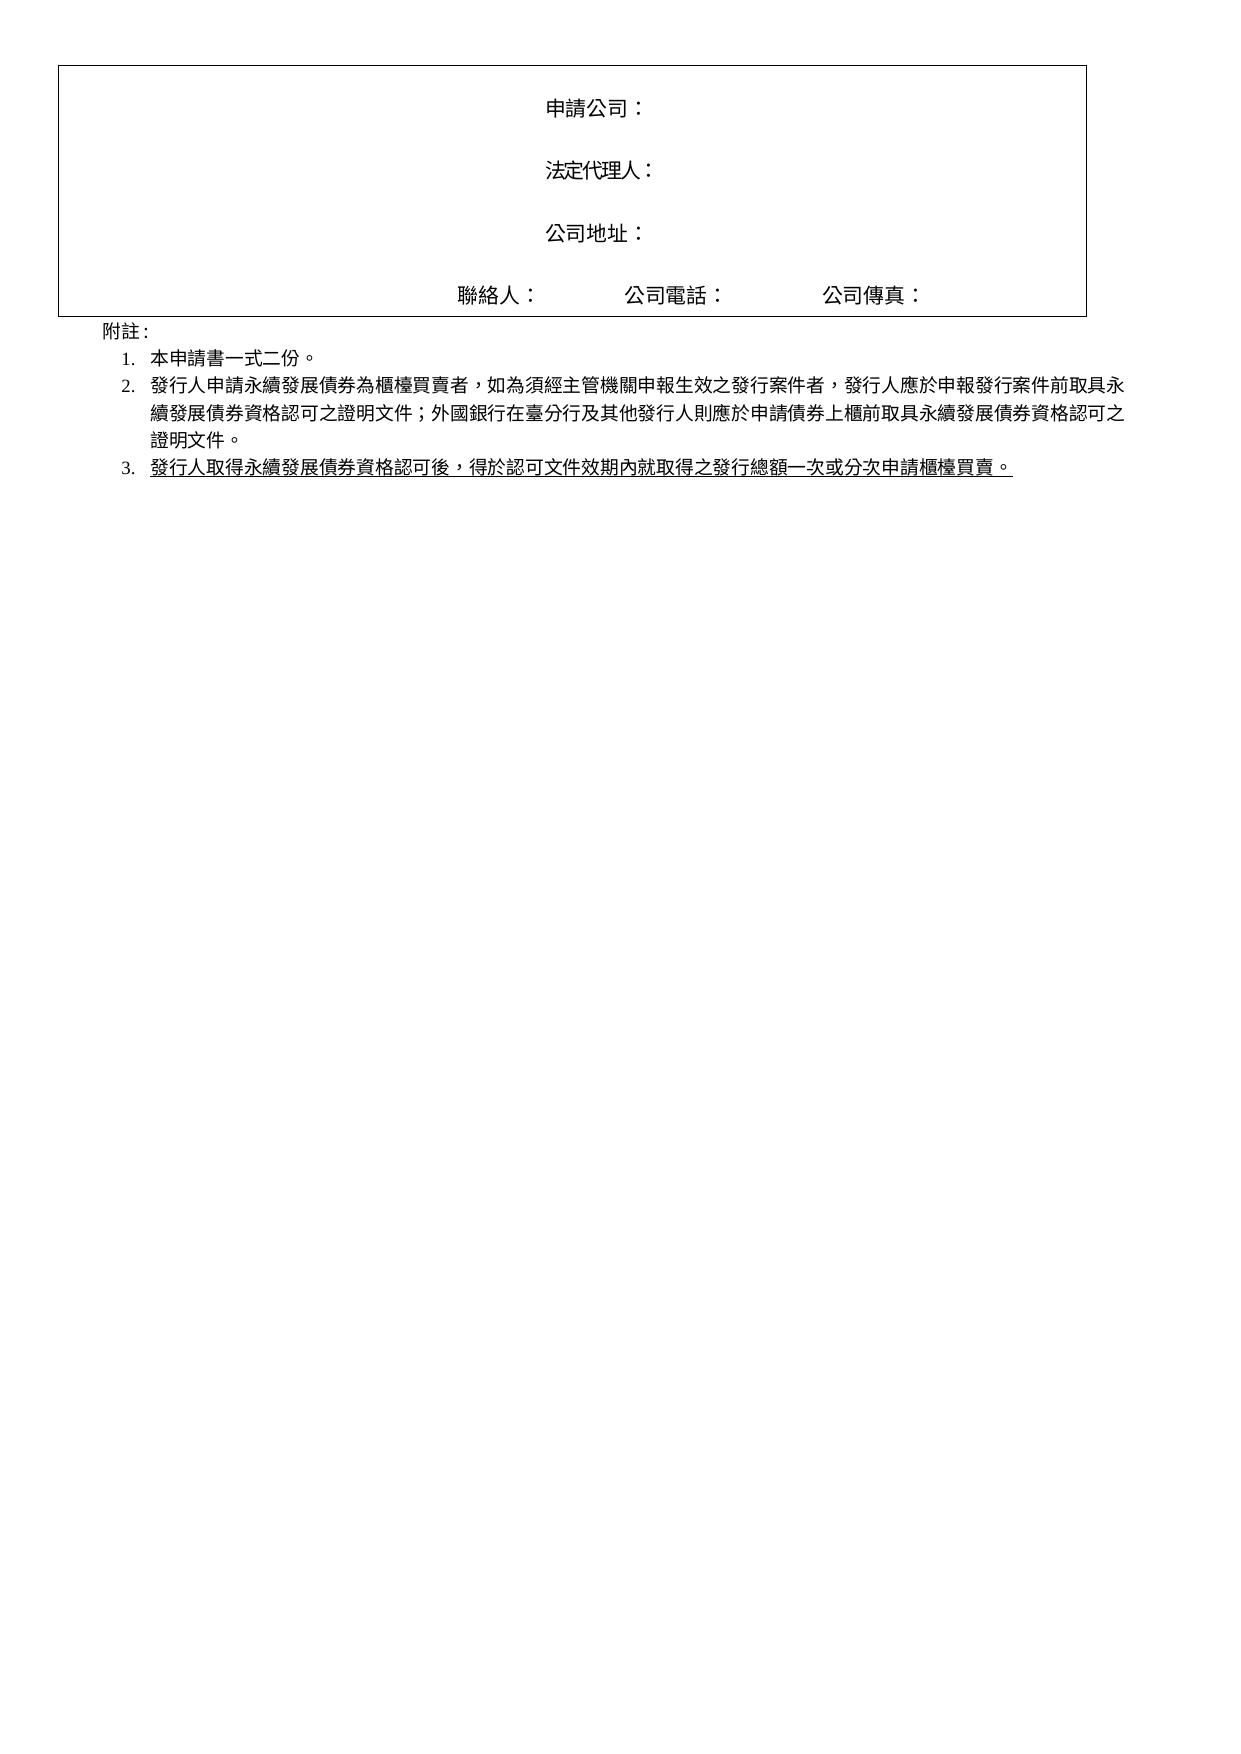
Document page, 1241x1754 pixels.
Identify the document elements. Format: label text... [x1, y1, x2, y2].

text 附註: [91, 317, 1134, 344]
list 發行人申請永續發展債券為櫃檯買賣者，如為須經主管機關申報生效之發行案件者，發行人應於申報發行案件前取具永續發展債券資格認可之證明文件；外國銀行在臺分行及其他發行人則應於申請債券上櫃前取具永續發展債券資格認可之證明文件。 [121, 371, 1134, 452]
table_cell 申請公司： 法定代理人： 公司地址： 聯絡人： 公司電話： 公司傳真： [59, 66, 1086, 316]
list 發行人取得永續發展債券資格認可後，得於認可文件效期內就取得之發行總額一次或分次申請櫃檯買賣。 [121, 452, 1134, 480]
list 本申請書一式二份。 [121, 344, 1134, 371]
